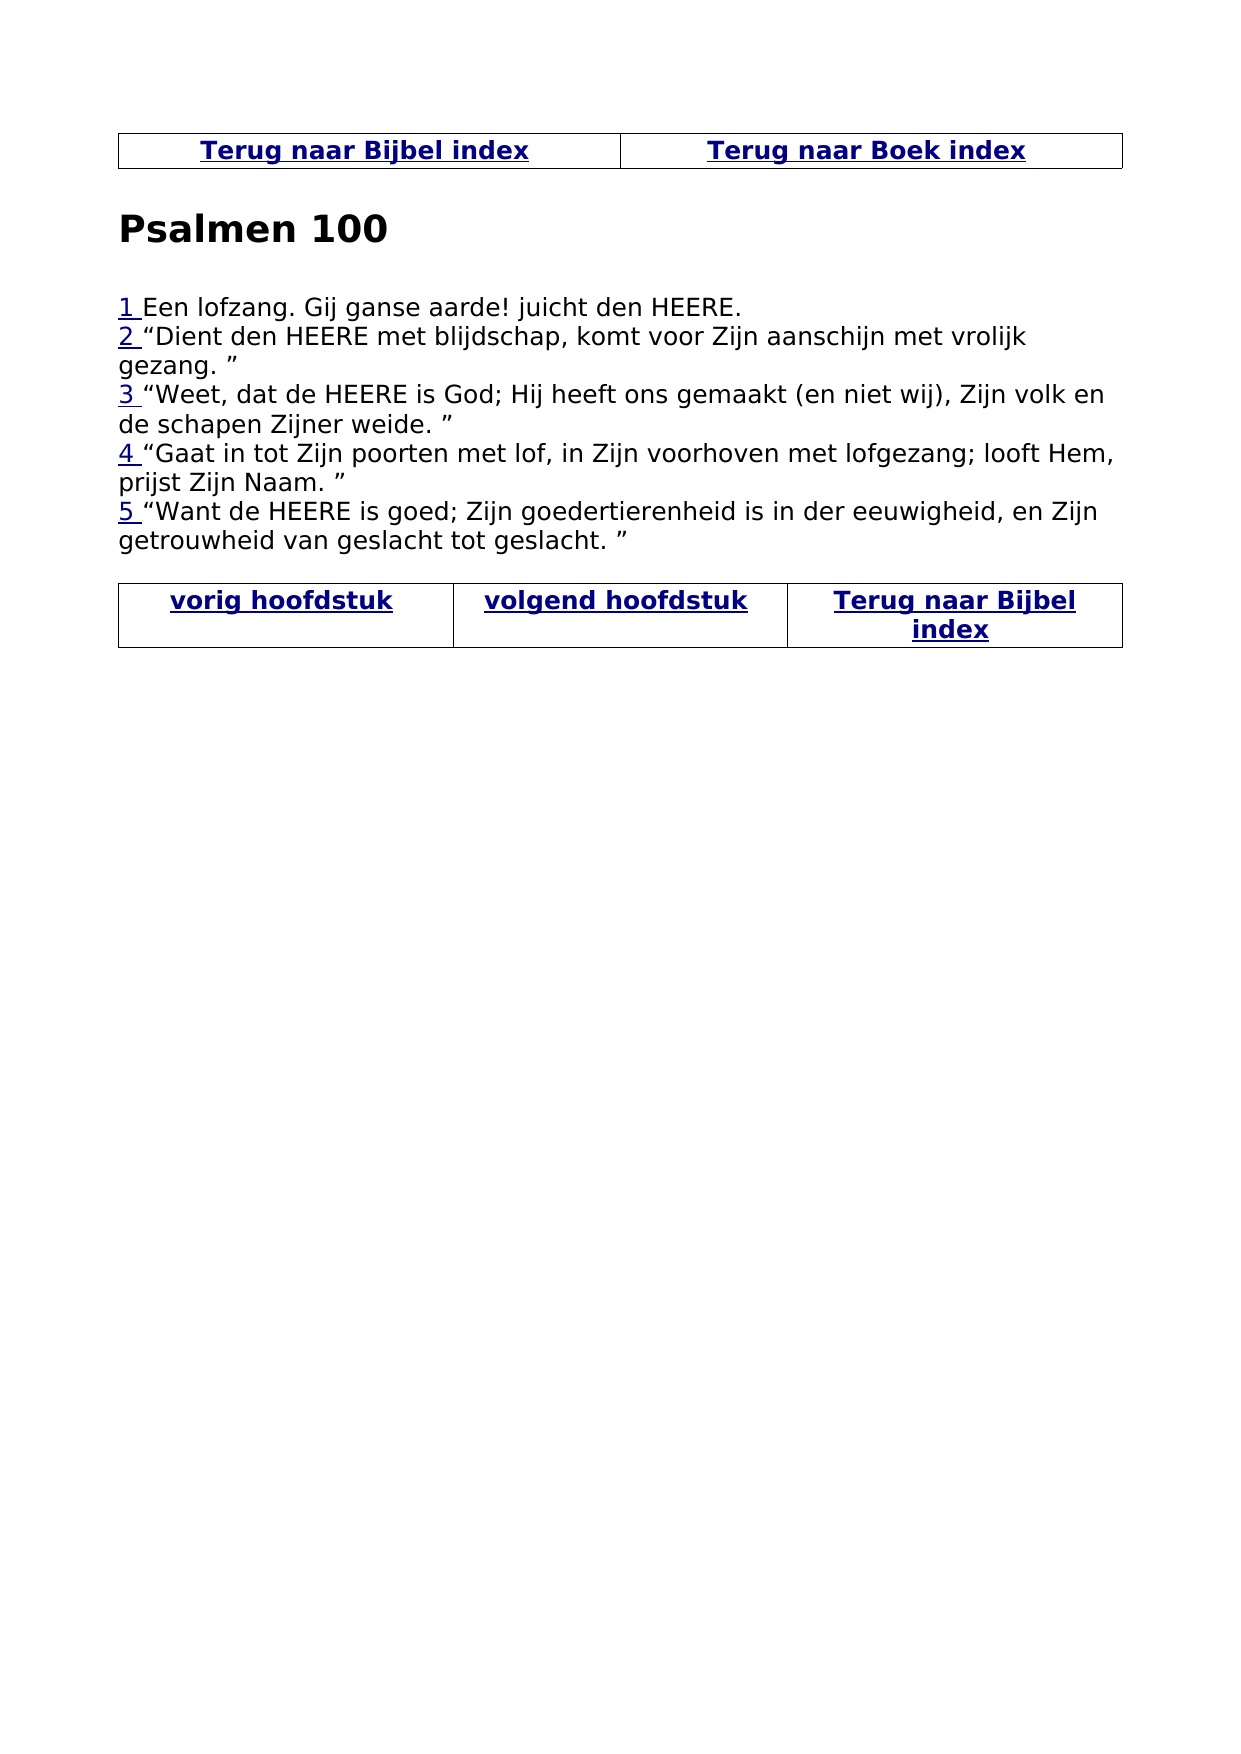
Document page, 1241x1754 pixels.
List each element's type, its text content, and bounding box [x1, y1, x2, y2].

subtitle Psalmen 100 [118, 208, 1122, 252]
table_header volgend hoofdstuk [454, 584, 787, 647]
table_header Terug naar Bijbel index [119, 134, 620, 168]
text 1 Een lofzang. Gij ganse aarde! juicht den HEERE. 2 “Dient den HEERE met blijdschap, komt voor Zijn aanschijn met vrolijk gezang. ” 3 “Weet, dat de HEERE is God; Hij heeft ons gemaakt (en niet wij), Zijn volk en de schapen Zijner weide. ” 4 “Gaat in tot Zijn poorten met lof, in Zijn voorhoven met lofgezang; looft Hem, prijst Zijn Naam. ” 5 “Want de HEERE is goed; Zijn goedertierenheid is in der eeuwigheid, en Zijn getrouwheid van geslacht tot geslacht. ” [118, 264, 1122, 556]
table_header Terug naar Bijbel index [788, 584, 1122, 647]
table_header Terug naar Boek index [621, 134, 1122, 168]
table_header vorig hoofdstuk [119, 584, 453, 647]
